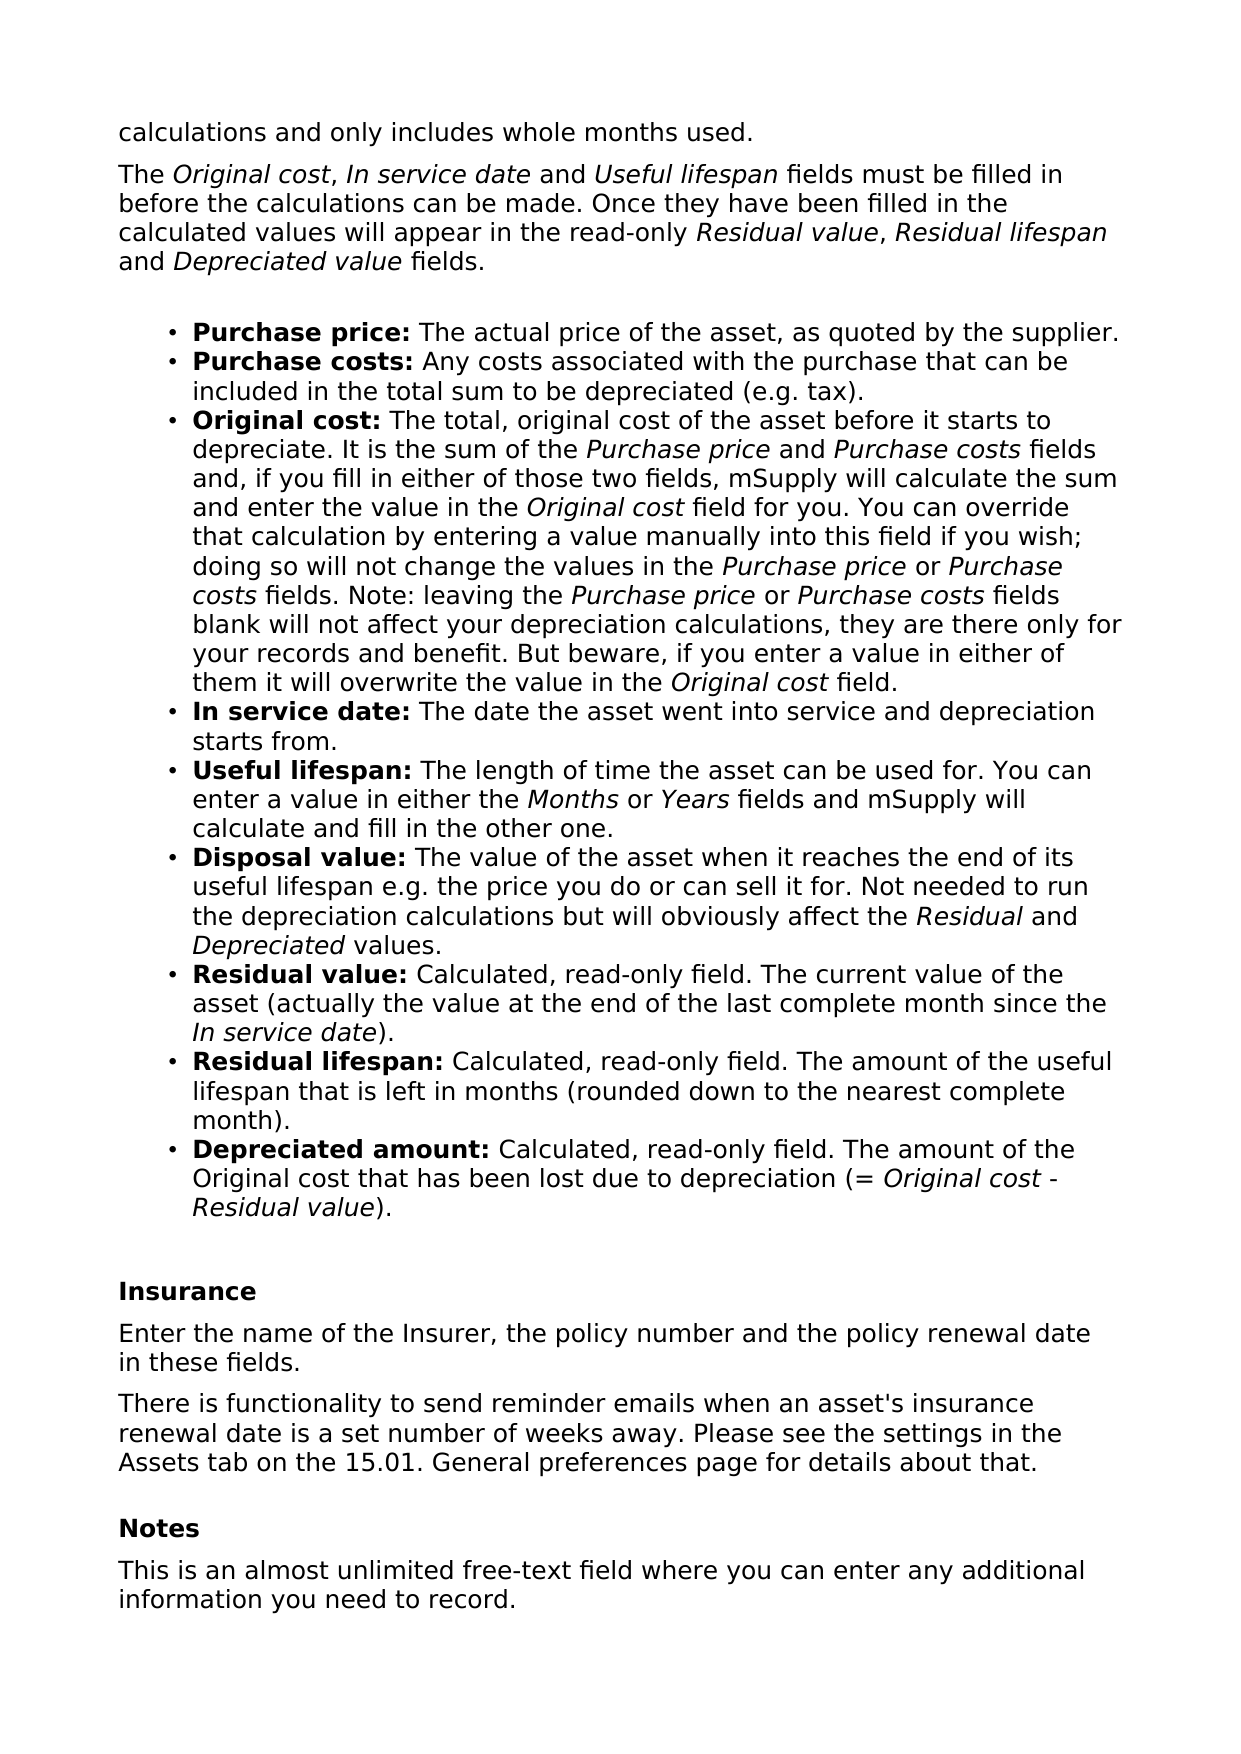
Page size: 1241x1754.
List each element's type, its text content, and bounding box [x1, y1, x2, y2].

list Original cost: The total, original cost of the asset before it starts to depreciate. It is the sum of the Purchase price and Purchase costs fields and, if you fill in either of those two fields, mSupply will calculate the sum and enter the value in the Original cost field for you. You can override that calculation by entering a value manually into this field if you wish; doing so will not change the values in the Purchase price or Purchase costs fields. Note: leaving the Purchase price or Purchase costs fields blank will not affect your depreciation calculations, they are there only for your records and benefit. But beware, if you enter a value in either of them it will overwrite the value in the Original cost field. [177, 406, 1122, 698]
subtitle Notes [118, 1514, 1122, 1544]
list In service date: The date the asset went into service and depreciation starts from. [177, 698, 1122, 756]
text calculations and only includes whole months used. [118, 118, 1122, 147]
list Residual value: Calculated, read-only field. The current value of the asset (actually the value at the end of the last complete month since the In service date). [177, 960, 1122, 1048]
text The Original cost, In service date and Useful lifespan fields must be filled in before the calculations can be made. Once they have been filled in the calculated values will appear in the read-only Residual value, Residual lifespan and Depreciated value fields. [118, 160, 1122, 276]
list Purchase price: The actual price of the asset, as quoted by the supplier. [177, 318, 1122, 348]
text Enter the name of the Insurer, the policy number and the policy renewal date in these fields. [118, 1319, 1122, 1377]
list Depreciated amount: Calculated, read-only field. The amount of the Original cost that has been lost due to depreciation (= Original cost - Residual value). [177, 1135, 1122, 1223]
list Useful lifespan: The length of time the asset can be used for. You can enter a value in either the Months or Years fields and mSupply will calculate and fill in the other one. [177, 756, 1122, 843]
text There is functionality to send reminder emails when an asset's insurance renewal date is a set number of weeks away. Please see the settings in the Assets tab on the 15.01. General preferences page for details about that. [118, 1389, 1122, 1477]
list Residual lifespan: Calculated, read-only field. The amount of the useful lifespan that is left in months (rounded down to the nearest complete month). [177, 1048, 1122, 1135]
list Purchase costs: Any costs associated with the purchase that can be included in the total sum to be depreciated (e.g. tax). [177, 348, 1122, 406]
list Disposal value: The value of the asset when it reaches the end of its useful lifespan e.g. the price you do or can sell it for. Not needed to run the depreciation calculations but will obviously affect the Residual and Depreciated values. [177, 843, 1122, 960]
text This is an almost unlimited free-text field where you can enter any additional information you need to record. [118, 1556, 1122, 1614]
subtitle Insurance [118, 1277, 1122, 1306]
